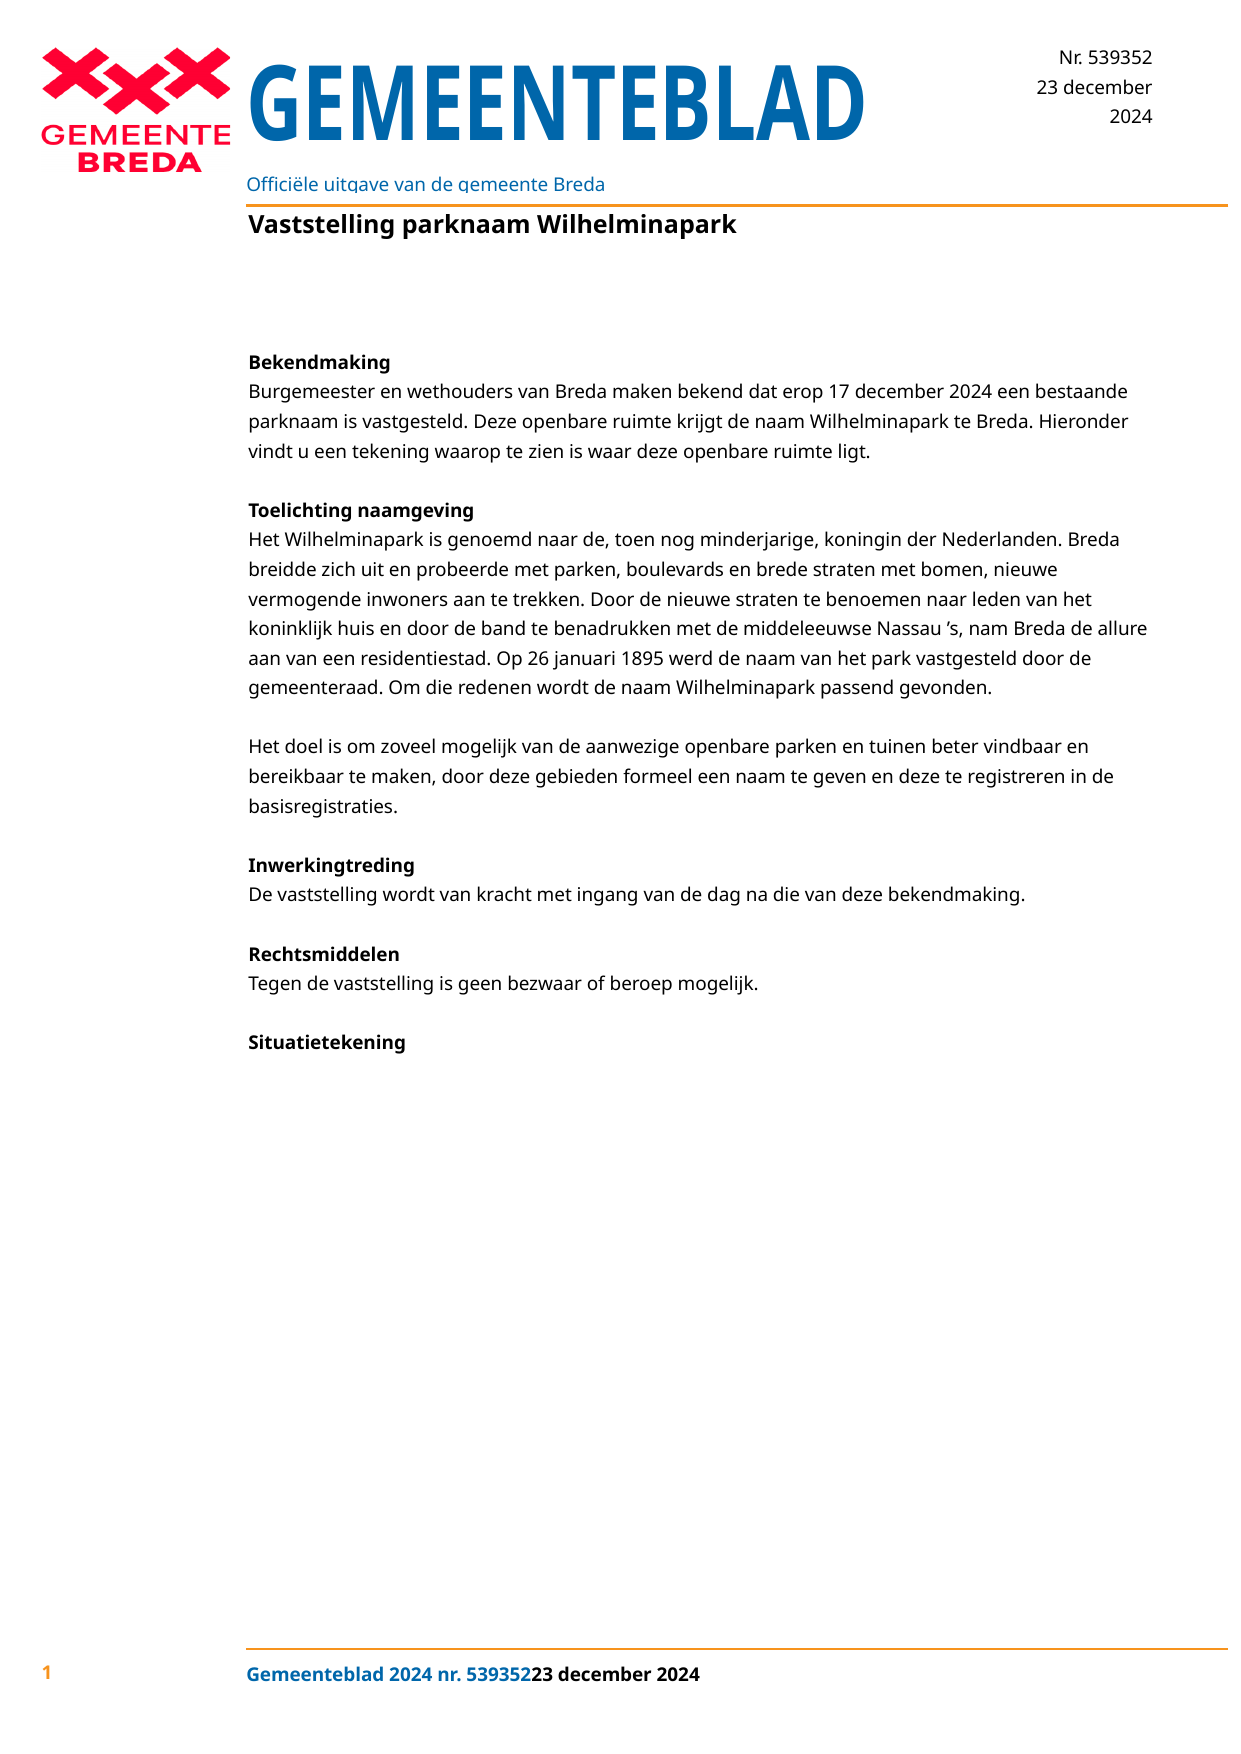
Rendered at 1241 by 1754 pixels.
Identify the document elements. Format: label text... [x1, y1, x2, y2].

text Inwerkingtreding [248, 852, 1152, 878]
text Het doel is om zoveel mogelijk van de aanwezige openbare parken en tuinen beter vindbaar en bereikbaar te maken, door deze gebieden formeel een naam te geven en deze te registreren in de basisregistraties. [248, 734, 1152, 819]
text Bekendmaking [248, 349, 1152, 375]
text Burgemeester en wethouders van Breda maken bekend dat erop 17 december 2024 een bestaande parknaam is vastgesteld. Deze openbare ruimte krijgt de naam Wilhelminapark te Breda. Hieronder vindt u een tekening waarop te zien is waar deze openbare ruimte ligt. [248, 379, 1152, 464]
text Tegen de vaststelling is geen bezwaar of beroep mogelijk. [248, 970, 1152, 996]
picture [41, 47, 231, 172]
text Rechtsmiddelen [248, 941, 1152, 967]
text De vaststelling wordt van kracht met ingang van de dag na die van deze bekendmaking. [248, 882, 1152, 907]
text Vaststelling parknaam Wilhelminapark [248, 207, 1152, 241]
text Toelichting naamgeving [248, 497, 1152, 523]
text Situatietekening [248, 1029, 1152, 1055]
text Het Wilhelminapark is genoemd naar de, toen nog minderjarige, koningin der Nederlanden. Breda breidde zich uit en probeerde met parken, boulevards en brede straten met bomen, nieuwe vermogende inwoners aan te trekken. Door de nieuwe straten te benoemen naar leden van het koninklijk huis en door de band te benadrukken met de middeleeuwse Nassau ’s, nam Breda de allure aan van een residentiestad. Op 26 januari 1895 werd de naam van het park vastgesteld door de gemeenteraad. Om die redenen wordt de naam Wilhelminapark passend gevonden. [248, 527, 1152, 700]
